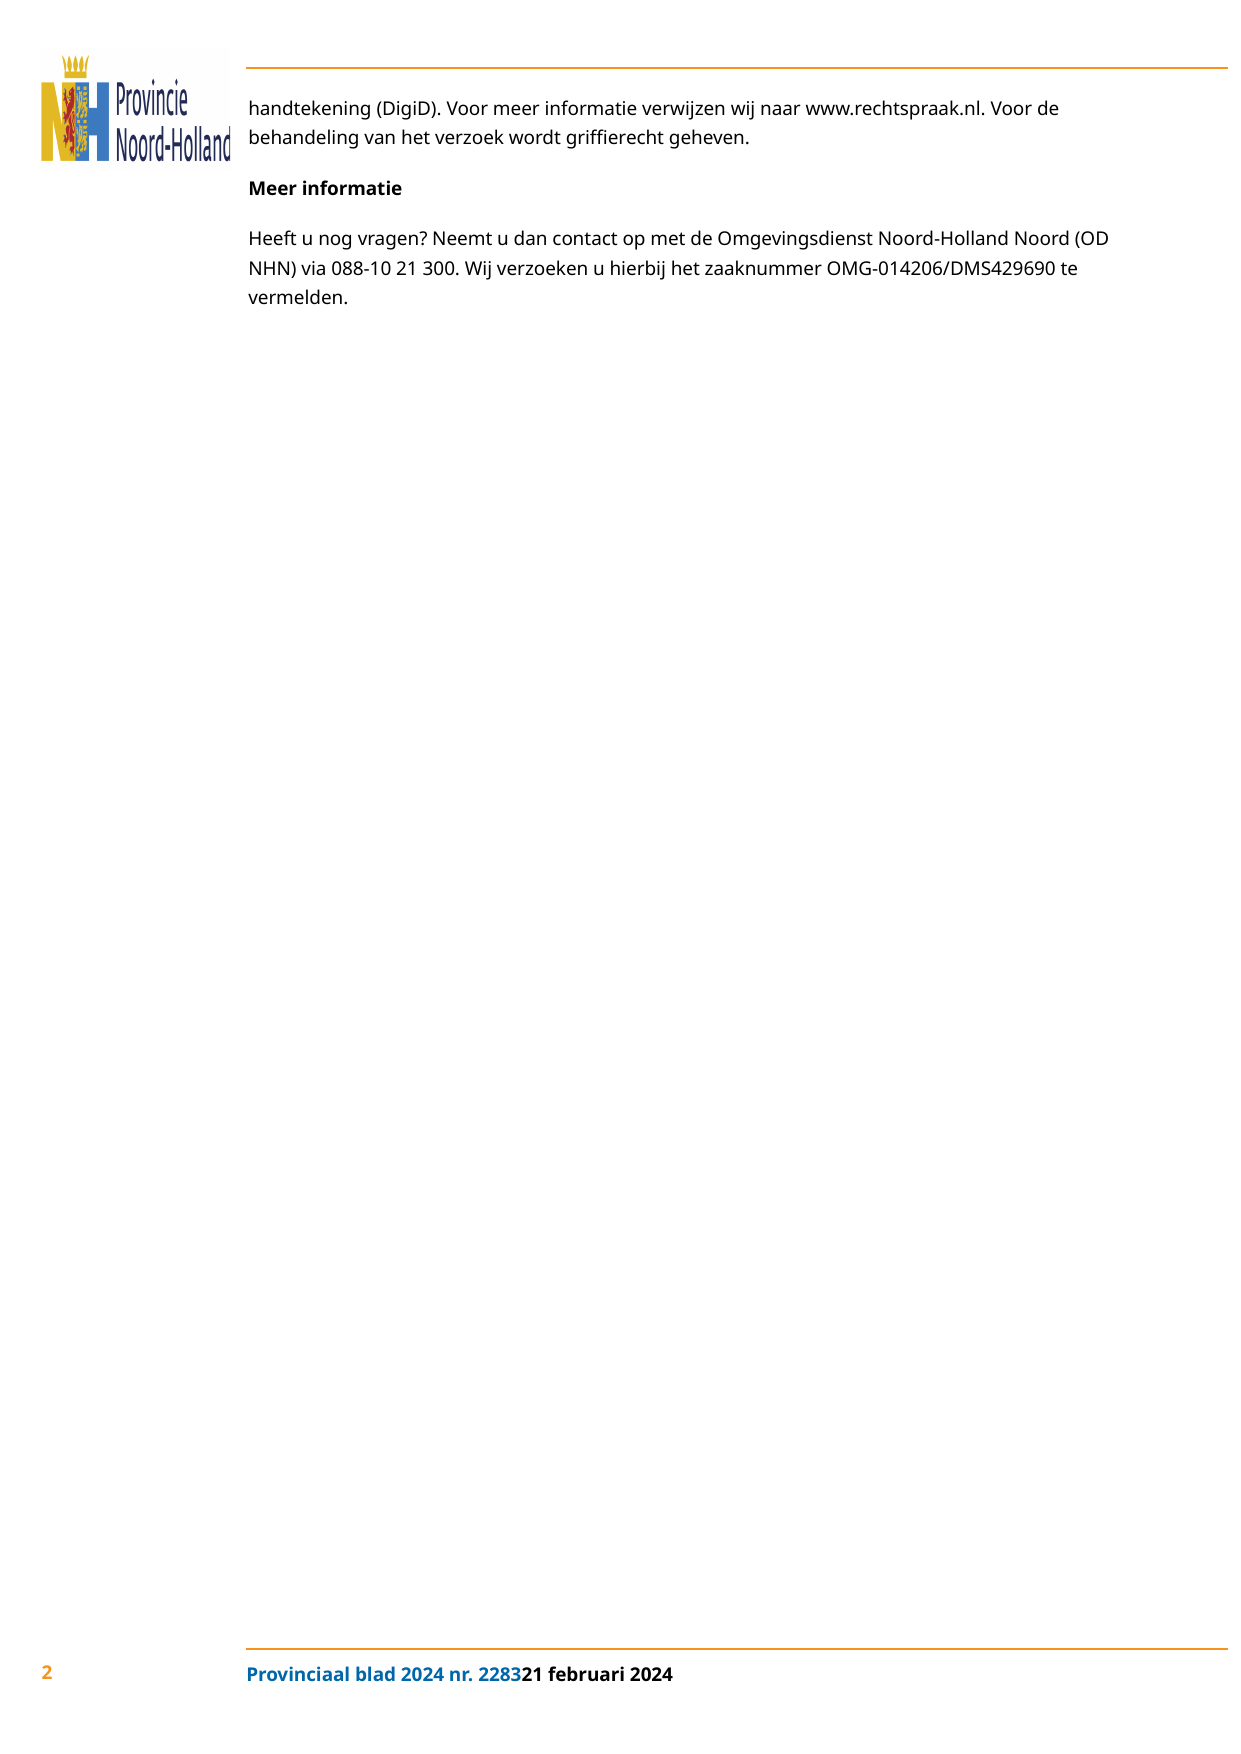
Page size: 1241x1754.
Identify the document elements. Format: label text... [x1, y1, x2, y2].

text Heeft u nog vragen? Neemt u dan contact op met de Omgevingsdienst Noord-Holland Noord (OD NHN) via 088-10 21 300. Wij verzoeken u hierbij het zaaknummer OMG-014206/DMS429690 te vermelden. [248, 225, 1152, 310]
text handtekening (DigiD). Voor meer informatie verwijzen wij naar www.rechtspraak.nl. Voor de behandeling van het verzoek wordt griffierecht geheven. [248, 95, 1152, 150]
text Meer informatie [248, 175, 1152, 201]
picture [41, 47, 231, 172]
